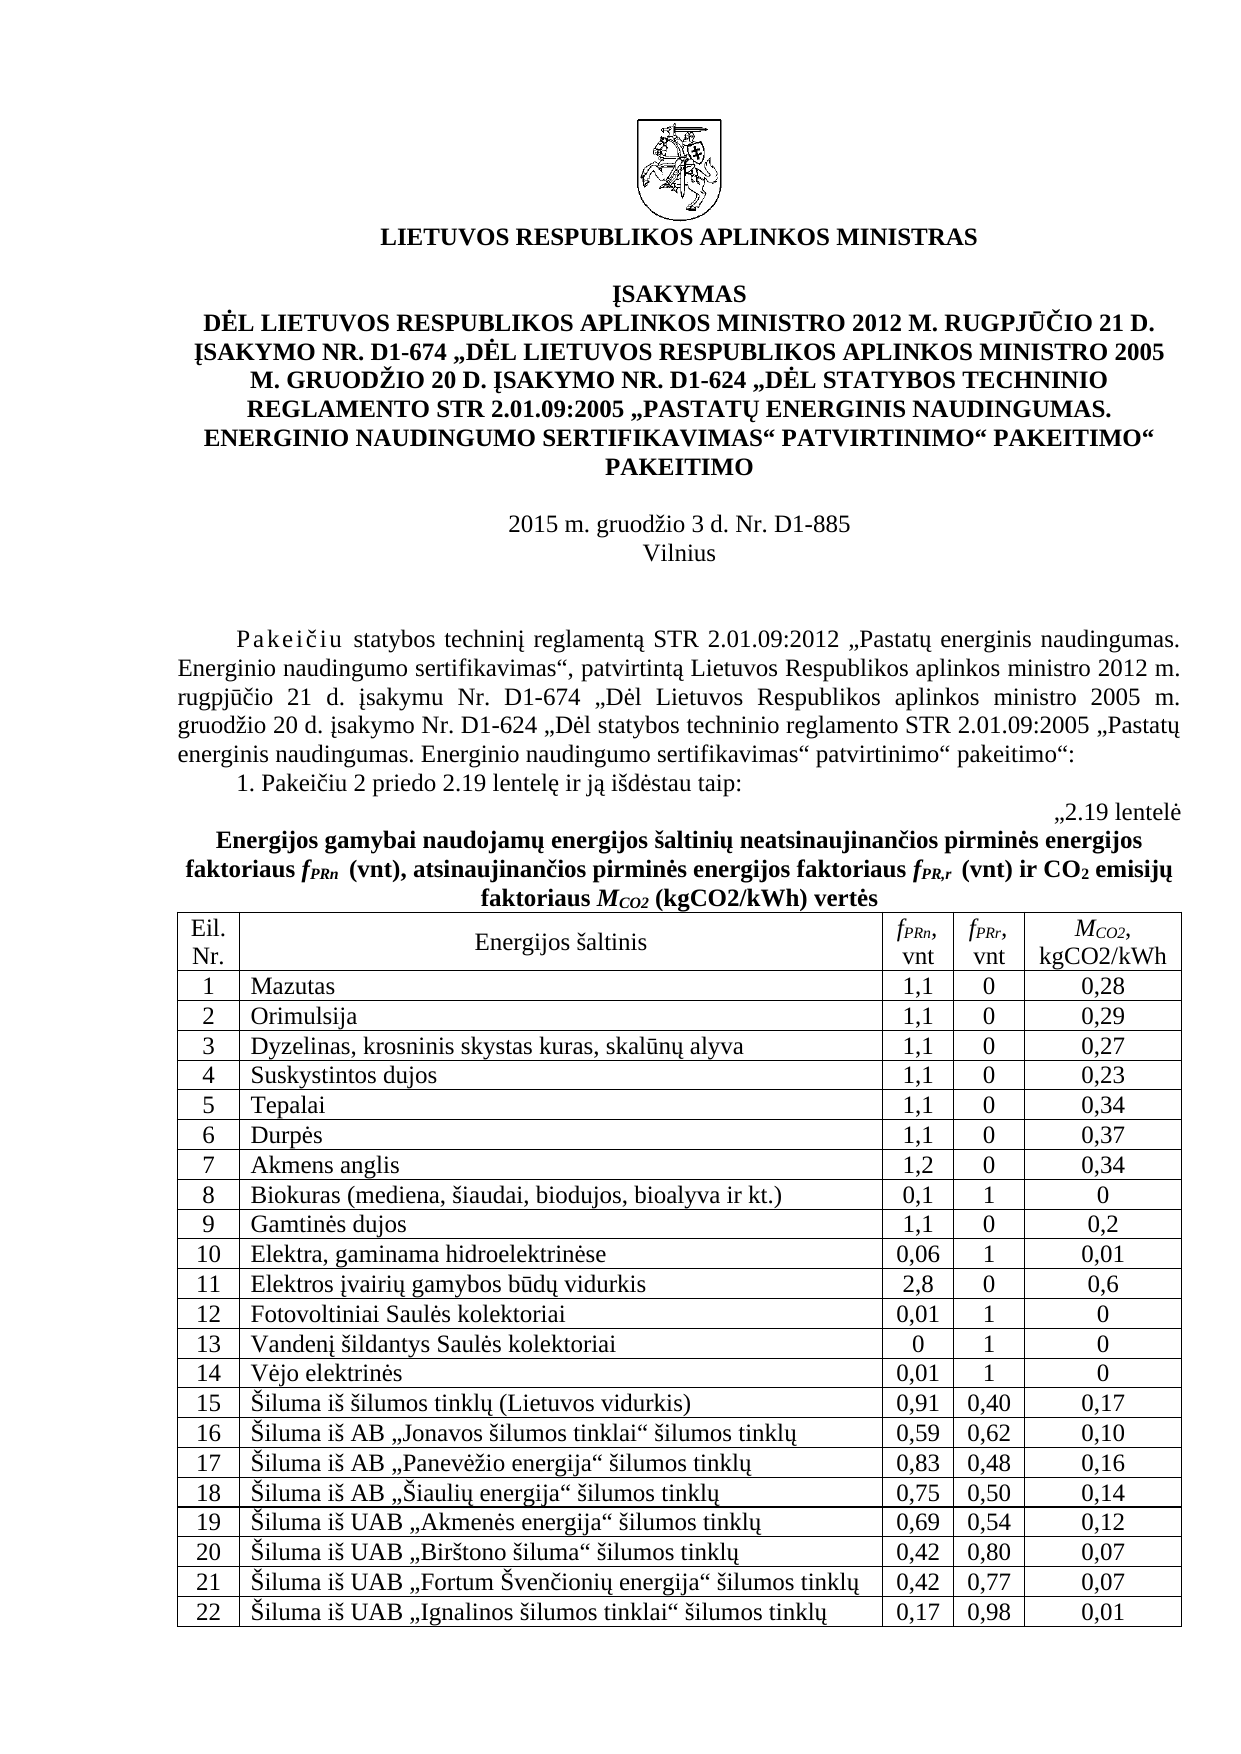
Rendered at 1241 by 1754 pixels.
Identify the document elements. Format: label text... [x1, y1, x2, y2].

table_cell 0,28 [1025, 971, 1181, 1000]
table_cell 0,16 [1025, 1448, 1181, 1477]
table_cell 0,10 [1025, 1418, 1181, 1447]
table_cell 0,6 [1025, 1269, 1181, 1298]
text „2.19 lentelė [177, 797, 1181, 825]
table_cell 0 [1025, 1299, 1181, 1328]
table_cell 0,98 [954, 1597, 1024, 1626]
table_cell Vėjo elektrinės [240, 1359, 882, 1387]
table_cell 0,06 [883, 1239, 953, 1268]
table_cell 1,1 [883, 1210, 953, 1238]
table_cell Mazutas [240, 971, 882, 1000]
table_cell 19 [178, 1508, 239, 1536]
table_cell 0,01 [883, 1359, 953, 1387]
table_cell 0,17 [1025, 1388, 1181, 1417]
table_cell 20 [178, 1537, 239, 1566]
table_cell 16 [178, 1418, 239, 1447]
table_cell 12 [178, 1299, 239, 1328]
table_cell Tepalai [240, 1090, 882, 1119]
table_cell 0 [954, 1061, 1024, 1089]
table_cell Šiluma iš UAB „Akmenės energija“ šilumos tinklų [240, 1508, 882, 1536]
table_cell 0,91 [883, 1388, 953, 1417]
table_cell 0,07 [1025, 1537, 1181, 1566]
text 1. Pakeičiu 2 priedo 2.19 lentelę ir ją išdėstau taip: [177, 768, 1181, 797]
table_cell Fotovoltiniai Saulės kolektoriai [240, 1299, 882, 1328]
table_cell 21 [178, 1567, 239, 1596]
table_cell Gamtinės dujos [240, 1210, 882, 1238]
table_cell Šiluma iš UAB „Ignalinos šilumos tinklai“ šilumos tinklų [240, 1597, 882, 1626]
table_cell Durpės [240, 1120, 882, 1149]
table_cell 0,48 [954, 1448, 1024, 1477]
table_cell 0 [954, 1150, 1024, 1179]
table_cell 0 [1025, 1359, 1181, 1387]
table_cell 1,1 [883, 1061, 953, 1089]
table_cell Šiluma iš AB „Jonavos šilumos tinklai“ šilumos tinklų [240, 1418, 882, 1447]
table_cell 0,77 [954, 1567, 1024, 1596]
table_cell Orimulsija [240, 1001, 882, 1030]
table_cell Elektra, gaminama hidroelektrinėse [240, 1239, 882, 1268]
table_cell 0,23 [1025, 1061, 1181, 1089]
table_cell 0,01 [1025, 1597, 1181, 1626]
table_cell 0,17 [883, 1597, 953, 1626]
table_cell Šiluma iš AB „Panevėžio energija“ šilumos tinklų [240, 1448, 882, 1477]
table_cell 0,42 [883, 1567, 953, 1596]
table_cell 0,34 [1025, 1150, 1181, 1179]
table_cell 22 [178, 1597, 239, 1626]
table_cell 0,27 [1025, 1031, 1181, 1059]
table_cell Biokuras (mediena, šiaudai, biodujos, bioalyva ir kt.) [240, 1180, 882, 1208]
table_cell 0,29 [1025, 1001, 1181, 1030]
table_cell 0,2 [1025, 1210, 1181, 1238]
table_cell 0,34 [1025, 1090, 1181, 1119]
text 2015 m. gruodžio 3 d. Nr. D1-885 [177, 509, 1181, 538]
table_cell 1 [178, 971, 239, 1000]
table_cell 0 [954, 971, 1024, 1000]
table_cell 0 [883, 1329, 953, 1357]
table_cell 17 [178, 1448, 239, 1477]
table_cell 1,1 [883, 971, 953, 1000]
table_header Energijos šaltinis [240, 913, 882, 970]
text LIETUVOS RESPUBLIKOS APLINKOS MINISTRAS [177, 222, 1181, 250]
table_cell 0,37 [1025, 1120, 1181, 1149]
table_cell 11 [178, 1269, 239, 1298]
table_cell 2,8 [883, 1269, 953, 1298]
table_cell 1,1 [883, 1120, 953, 1149]
table_cell Elektros įvairių gamybos būdų vidurkis [240, 1269, 882, 1298]
text Pakeičiu statybos techninį reglamentą STR 2.01.09:2012 „Pastatų energinis naudingumas. Energinio naudingumo sertifikavimas“, patvirtintą Lietuvos Respublikos aplinkos ministro 2012 m. rugpjūčio 21 d. įsakymu Nr. D1-674 „Dėl Lietuvos Respublikos aplinkos ministro 2005 m. gruodžio 20 d. įsakymo Nr. D1-624 „Dėl statybos techninio reglamento STR 2.01.09:2005 „Pastatų energinis naudingumas. Energinio naudingumo sertifikavimas“ patvirtinimo“ pakeitimo“: [177, 624, 1181, 768]
table_cell 1 [954, 1359, 1024, 1387]
table_cell 0 [954, 1120, 1024, 1149]
table_cell 0 [1025, 1180, 1181, 1208]
table_cell 10 [178, 1239, 239, 1268]
table_header MCO2, kgCO2/kWh [1025, 913, 1181, 970]
table_cell Vandenį šildantys Saulės kolektoriai [240, 1329, 882, 1357]
table_cell 0,80 [954, 1537, 1024, 1566]
table_cell 0,14 [1025, 1478, 1181, 1506]
table_cell 1 [954, 1329, 1024, 1357]
table_cell 7 [178, 1150, 239, 1179]
table_cell Dyzelinas, krosninis skystas kuras, skalūnų alyva [240, 1031, 882, 1059]
table_cell 9 [178, 1210, 239, 1238]
table_cell Suskystintos dujos [240, 1061, 882, 1089]
table_cell 0 [954, 1210, 1024, 1238]
table_cell 14 [178, 1359, 239, 1387]
table_cell 0,62 [954, 1418, 1024, 1447]
table_cell 0,01 [1025, 1239, 1181, 1268]
table_header Eil. Nr. [178, 913, 239, 970]
table_cell 1,1 [883, 1001, 953, 1030]
table_cell 4 [178, 1061, 239, 1089]
table_cell 15 [178, 1388, 239, 1417]
table_cell Šiluma iš UAB „Fortum Švenčionių energija“ šilumos tinklų [240, 1567, 882, 1596]
table_cell 0,83 [883, 1448, 953, 1477]
table_cell 0,59 [883, 1418, 953, 1447]
table_cell 0,12 [1025, 1508, 1181, 1536]
table_cell 1 [954, 1239, 1024, 1268]
table_cell 0,01 [883, 1299, 953, 1328]
table_cell 1 [954, 1180, 1024, 1208]
table_cell 0 [954, 1031, 1024, 1059]
table_cell 0 [1025, 1329, 1181, 1357]
text ĮSAKYMAS [177, 279, 1181, 308]
table_cell 1,1 [883, 1090, 953, 1119]
text DĖL LIETUVOS RESPUBLIKOS APLINKOS MINISTRO 2012 M. rugpjūčio 21 D. ĮSAKYMO Nr. D1-674 „DĖL LIETUVOS RESPUBLIKOS APLINKOS MINISTRO 2005 M. gruodžio 20 D. ĮSAKYMO Nr. D1-624 „DĖL STATYBOS TECHNINIO REGLAMENTO STR 2.01.09:2005 „PASTATŲ ENERGINIS NAUDINGUMAS. ENERGINIO NAUDINGUMO SERTIFIKAVIMAS“ PATVIRTINIMO“ PAKEITIMO“ pakeitimo [177, 308, 1181, 480]
table_cell 5 [178, 1090, 239, 1119]
table_cell 0,50 [954, 1478, 1024, 1506]
table_cell 1 [954, 1299, 1024, 1328]
table_cell 0,69 [883, 1508, 953, 1536]
table_cell 0 [954, 1090, 1024, 1119]
table_cell 1,1 [883, 1031, 953, 1059]
table_cell Šiluma iš UAB „Birštono šiluma“ šilumos tinklų [240, 1537, 882, 1566]
table_cell 2 [178, 1001, 239, 1030]
text Vilnius [177, 538, 1181, 567]
table_cell 8 [178, 1180, 239, 1208]
table_cell 3 [178, 1031, 239, 1059]
table_cell 0,1 [883, 1180, 953, 1208]
table_cell 6 [178, 1120, 239, 1149]
table_cell 0,54 [954, 1508, 1024, 1536]
table_cell 0,07 [1025, 1567, 1181, 1596]
table_cell 0,40 [954, 1388, 1024, 1417]
table_cell 0 [954, 1269, 1024, 1298]
table_cell Šiluma iš AB „Šiaulių energija“ šilumos tinklų [240, 1478, 882, 1506]
table_cell 1,2 [883, 1150, 953, 1179]
table_header fPRn, vnt [883, 913, 953, 970]
table_cell 0 [954, 1001, 1024, 1030]
table_cell Šiluma iš šilumos tinklų (Lietuvos vidurkis) [240, 1388, 882, 1417]
table_header fPRr, vnt [954, 913, 1024, 970]
table_cell 0,75 [883, 1478, 953, 1506]
table_cell 13 [178, 1329, 239, 1357]
table_cell 0,42 [883, 1537, 953, 1566]
text Energijos gamybai naudojamų energijos šaltinių neatsinaujinančios pirminės energijos faktoriaus fPRn (vnt), atsinaujinančios pirminės energijos faktoriaus fPR,r (vnt) ir CO2 emisijų faktoriaus MCO2 (kgCO2/kWh) vertės [177, 825, 1181, 912]
table_cell 18 [178, 1478, 239, 1506]
table_cell Akmens anglis [240, 1150, 882, 1179]
